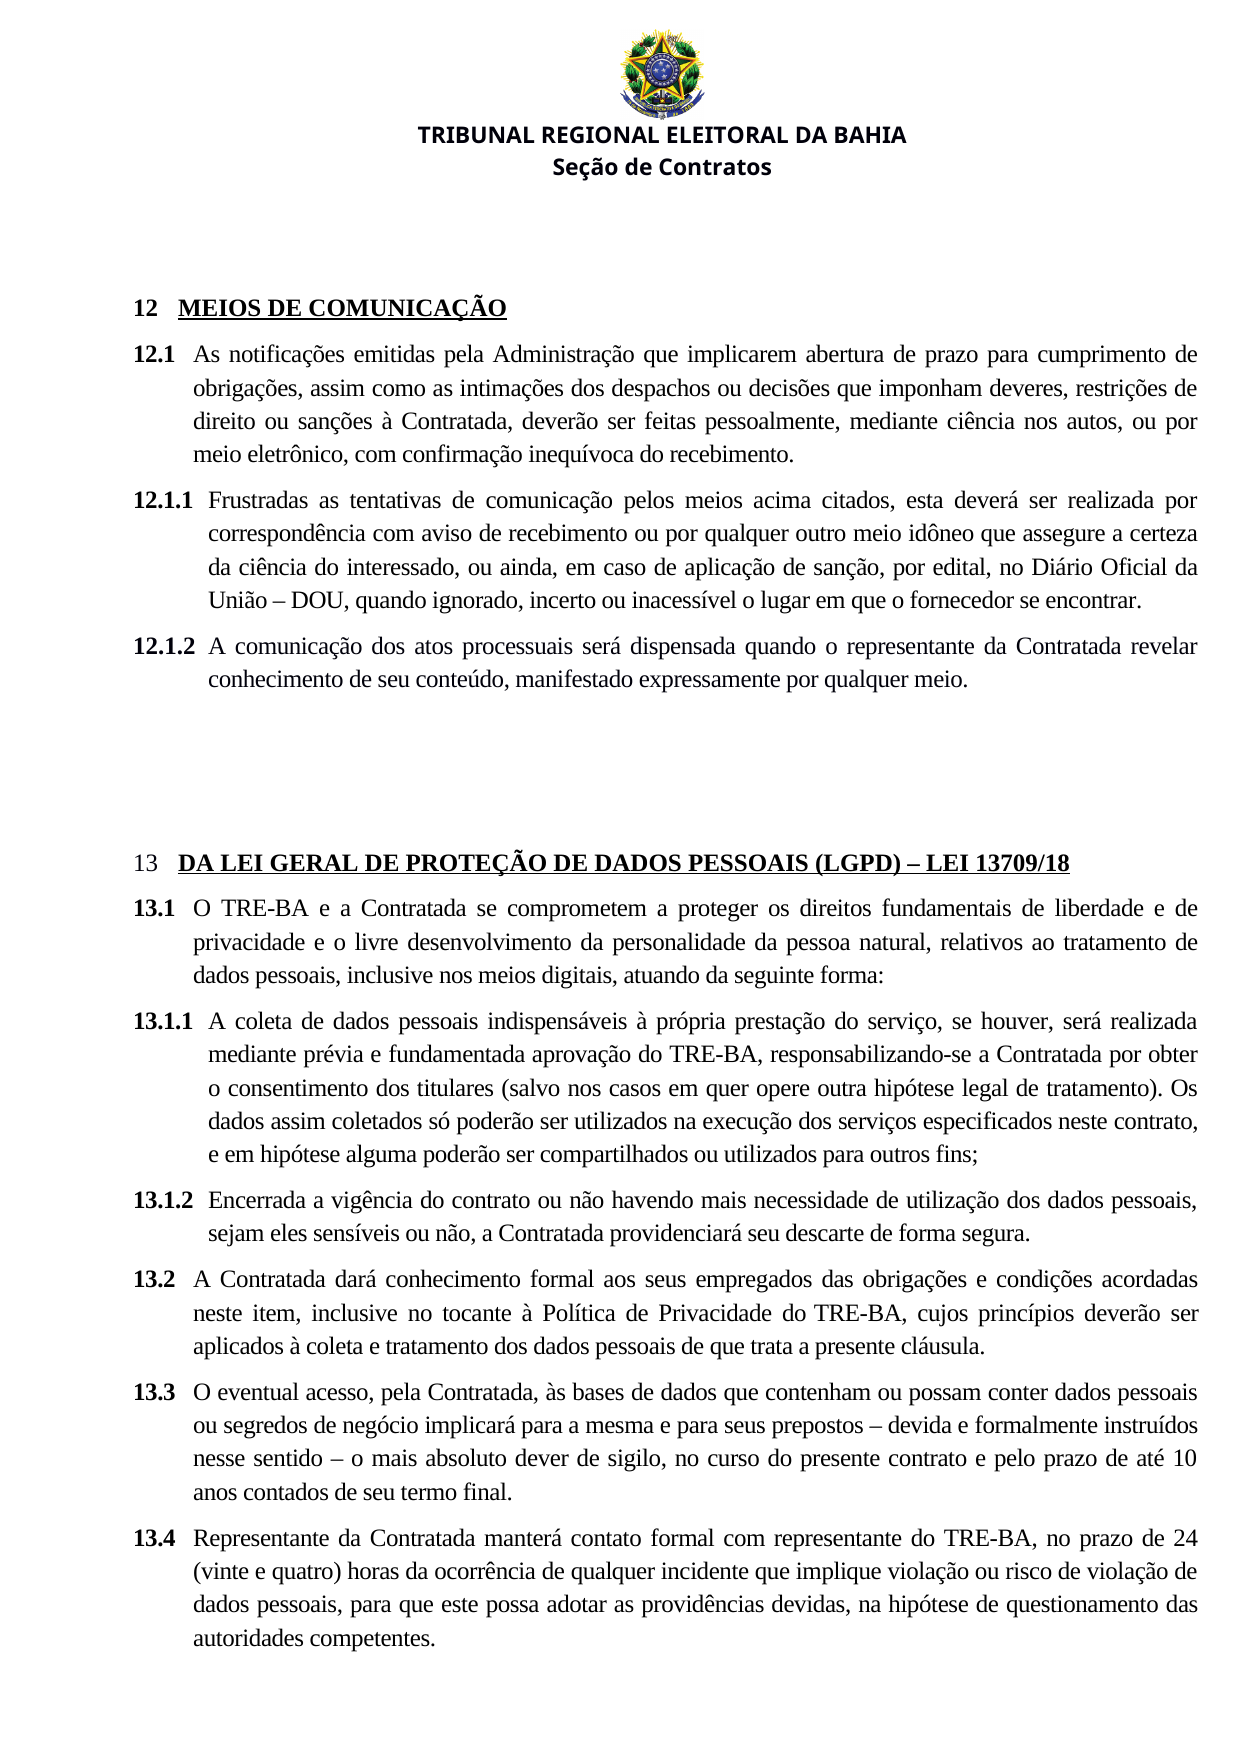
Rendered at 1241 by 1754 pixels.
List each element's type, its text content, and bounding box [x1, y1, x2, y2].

list Encerrada a vigência do contrato ou não havendo mais necessidade de utilização dos dados pessoais, sejam eles sensíveis ou não, a Contratada providenciará seu descarte de forma segura. [133, 1182, 1199, 1248]
list A comunicação dos atos processuais será dispensada quando o representante da Contratada revelar conhecimento de seu conteúdo, manifestado expressamente por qualquer meio. [133, 628, 1199, 694]
list O eventual acesso, pela Contratada, às bases de dados que contenham ou possam conter dados pessoais ou segredos de negócio implicará para a mesma e para seus prepostos – devida e formalmente instruídos nesse sentido – o mais absoluto dever de sigilo, no curso do presente contrato e pelo prazo de até 10 anos contados de seu termo final. [133, 1373, 1199, 1507]
list Representante da Contratada manterá contato formal com representante do TRE-BA, no prazo de 24 (vinte e quatro) horas da ocorrência de qualquer incidente que implique violação ou risco de violação de dados pessoais, para que este possa adotar as providências devidas, na hipótese de questionamento das autoridades competentes. [133, 1519, 1199, 1653]
list A Contratada dará conhecimento formal aos seus empregados das obrigações e condições acordadas neste item, inclusive no tocante à Política de Privacidade do TRE-BA, cujos princípios deverão ser aplicados à coleta e tratamento dos dados pessoais de que trata a presente cláusula. [133, 1261, 1199, 1361]
list A coleta de dados pessoais indispensáveis à própria prestação do serviço, se houver, será realizada mediante prévia e fundamentada aprovação do TRE-BA, responsabilizando-se a Contratada por obter o consentimento dos titulares (salvo nos casos em quer opere outra hipótese legal de tratamento). Os dados assim coletados só poderão ser utilizados na execução dos serviços especificados neste contrato, e em hipótese alguma poderão ser compartilhados ou utilizados para outros fins; [133, 1003, 1199, 1169]
list MEIOS DE COMUNICAÇÃO [133, 290, 1166, 323]
list O TRE-BA e a Contratada se comprometem a proteger os direitos fundamentais de liberdade e de privacidade e o livre desenvolvimento da personalidade da pessoa natural, relativos ao tratamento de dados pessoais, inclusive nos meios digitais, atuando da seguinte forma: [133, 890, 1199, 990]
list As notificações emitidas pela Administração que implicarem abertura de prazo para cumprimento de obrigações, assim como as intimações dos despachos ou decisões que imponham deveres, restrições de direito ou sanções à Contratada, deverão ser feitas pessoalmente, mediante ciência nos autos, ou por meio eletrônico, com confirmação inequívoca do recebimento. [133, 336, 1199, 469]
list Frustradas as tentativas de comunicação pelos meios acima citados, esta deverá ser realizada por correspondência com aviso de recebimento ou por qualquer outro meio idôneo que assegure a certeza da ciência do interessado, ou ainda, em caso de aplicação de sanção, por edital, no Diário Oficial da União – DOU, quando ignorado, incerto ou inacessível o lugar em que o fornecedor se encontrar. [133, 482, 1199, 615]
list DA LEI GERAL DE PROTEÇÃO DE DADOS PESSOAIS (LGPD) – LEI 13709/18 [133, 844, 1166, 878]
